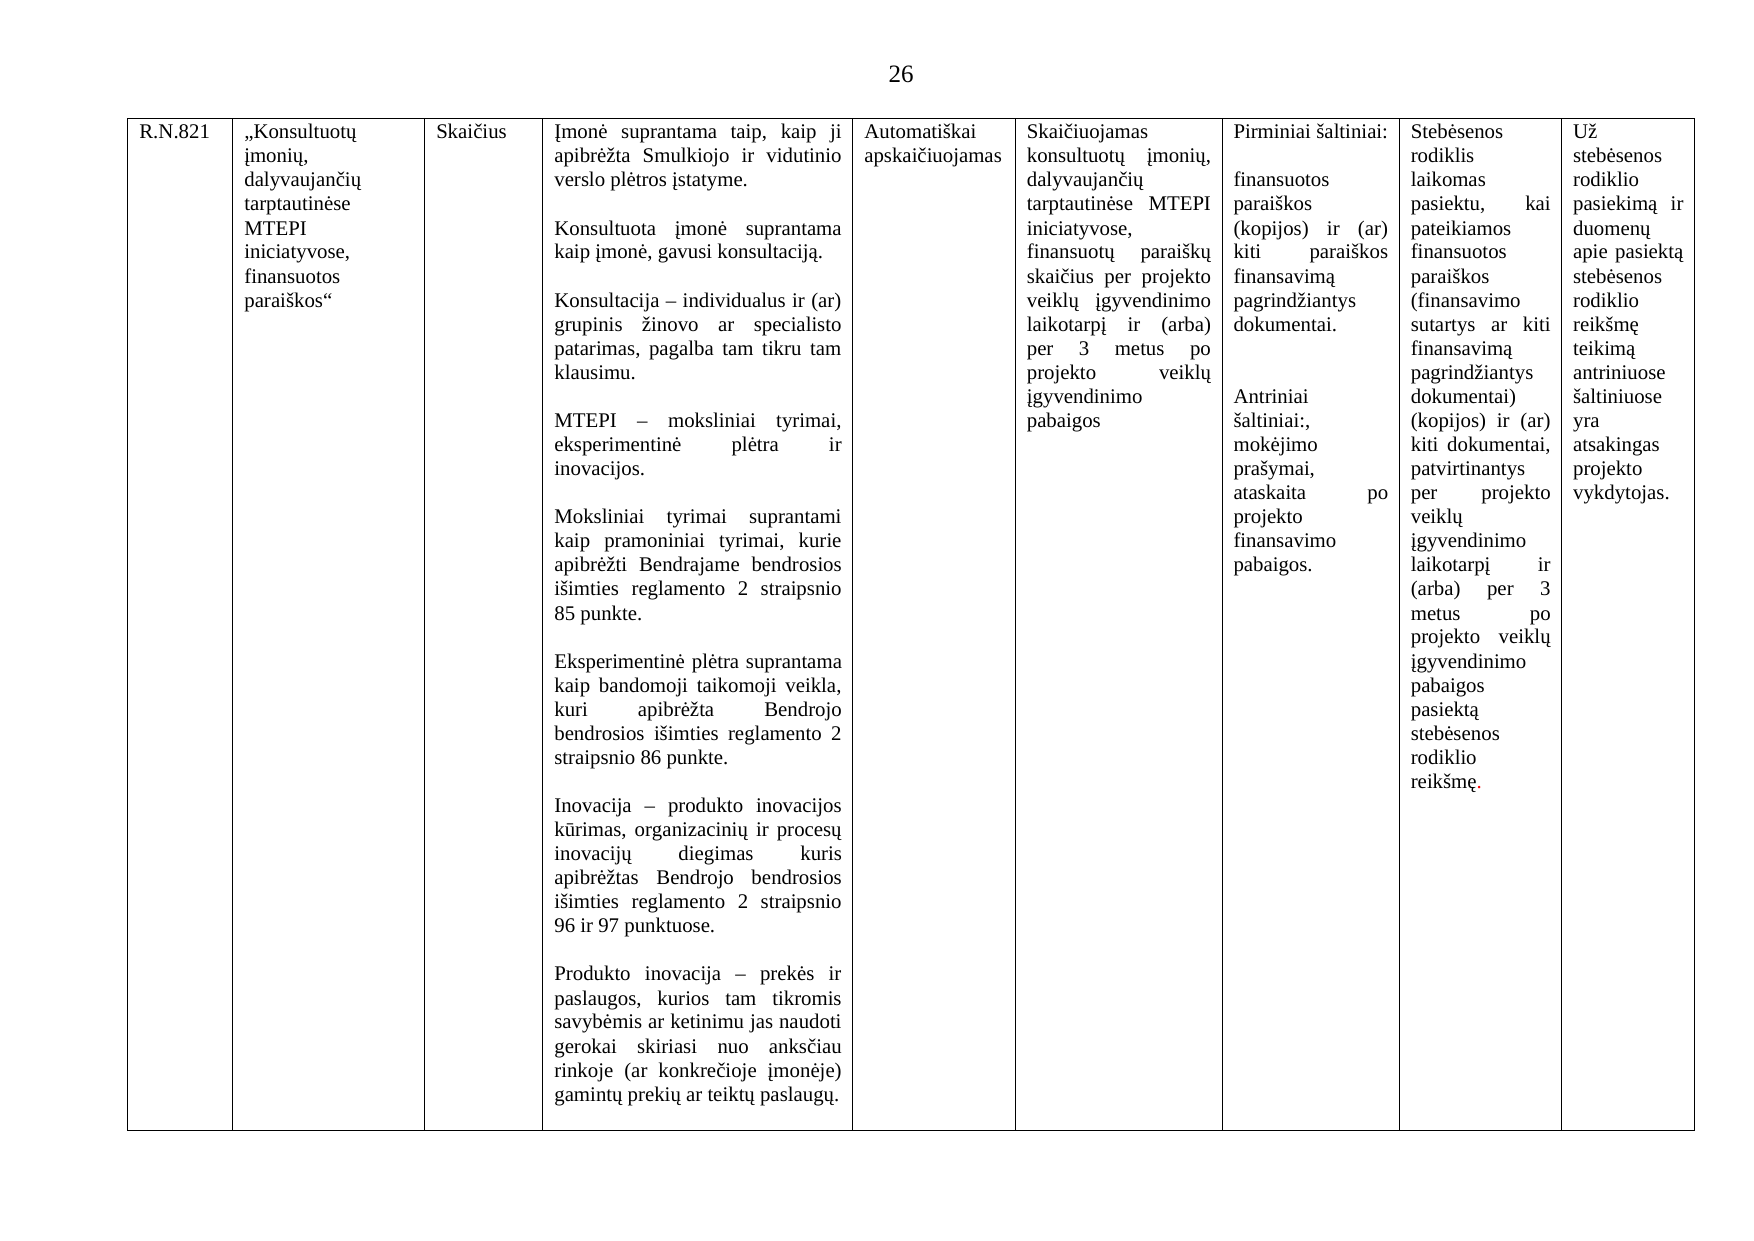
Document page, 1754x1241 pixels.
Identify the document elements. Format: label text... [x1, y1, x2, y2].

table_cell „Konsultuotų įmonių, dalyvaujančių tarptautinėse MTEPI iniciatyvose, finansuotos paraiškos“ [233, 119, 424, 1130]
table_cell Automatiškai apskaičiuojamas [853, 119, 1015, 1130]
table_cell Stebėsenos rodiklis laikomas pasiektu, kai pateikiamos finansuotos paraiškos (finansavimo sutartys ar kiti finansavimą pagrindžiantys dokumentai) (kopijos) ir (ar) kiti dokumentai, patvirtinantys per projekto veiklų įgyvendinimo laikotarpį ir (arba) per 3 metus po projekto veiklų įgyvendinimo pabaigos pasiektą stebėsenos rodiklio reikšmę. [1400, 119, 1561, 1130]
table_cell Skaičiuojamas konsultuotų įmonių, dalyvaujančių tarptautinėse MTEPI iniciatyvose, finansuotų paraiškų skaičius per projekto veiklų įgyvendinimo laikotarpį ir (arba) per 3 metus po projekto veiklų įgyvendinimo pabaigos [1016, 119, 1222, 1130]
table_cell Pirminiai šaltiniai: finansuotos paraiškos (kopijos) ir (ar) kiti paraiškos finansavimą pagrindžiantys dokumentai. Antriniai šaltiniai:, mokėjimo prašymai, ataskaita po projekto finansavimo pabaigos. [1223, 119, 1399, 1130]
table_cell Skaičius [425, 119, 542, 1130]
table_cell Už stebėsenos rodiklio pasiekimą ir duomenų apie pasiektą stebėsenos rodiklio reikšmę teikimą antriniuose šaltiniuose yra atsakingas projekto vykdytojas. [1562, 119, 1694, 1130]
table_cell Įmonė suprantama taip, kaip ji apibrėžta Smulkiojo ir vidutinio verslo plėtros įstatyme. Konsultuota įmonė suprantama kaip įmonė, gavusi konsultaciją. Konsultacija – individualus ir (ar) grupinis žinovo ar specialisto patarimas, pagalba tam tikru tam klausimu. MTEPI – moksliniai tyrimai, eksperimentinė plėtra ir inovacijos. Moksliniai tyrimai suprantami kaip pramoniniai tyrimai, kurie apibrėžti Bendrajame bendrosios išimties reglamento 2 straipsnio 85 punkte. Eksperimentinė plėtra suprantama kaip bandomoji taikomoji veikla, kuri apibrėžta Bendrojo bendrosios išimties reglamento 2 straipsnio 86 punkte. Inovacija – produkto inovacijos kūrimas, organizacinių ir procesų inovacijų diegimas kuris apibrėžtas Bendrojo bendrosios išimties reglamento 2 straipsnio 96 ir 97 punktuose. Produkto inovacija – prekės ir paslaugos, kurios tam tikromis savybėmis ar ketinimu jas naudoti gerokai skiriasi nuo anksčiau rinkoje (ar konkrečioje įmonėje) gamintų prekių ar teiktų paslaugų. [543, 119, 852, 1130]
table_cell R.N.821 [128, 119, 232, 1130]
